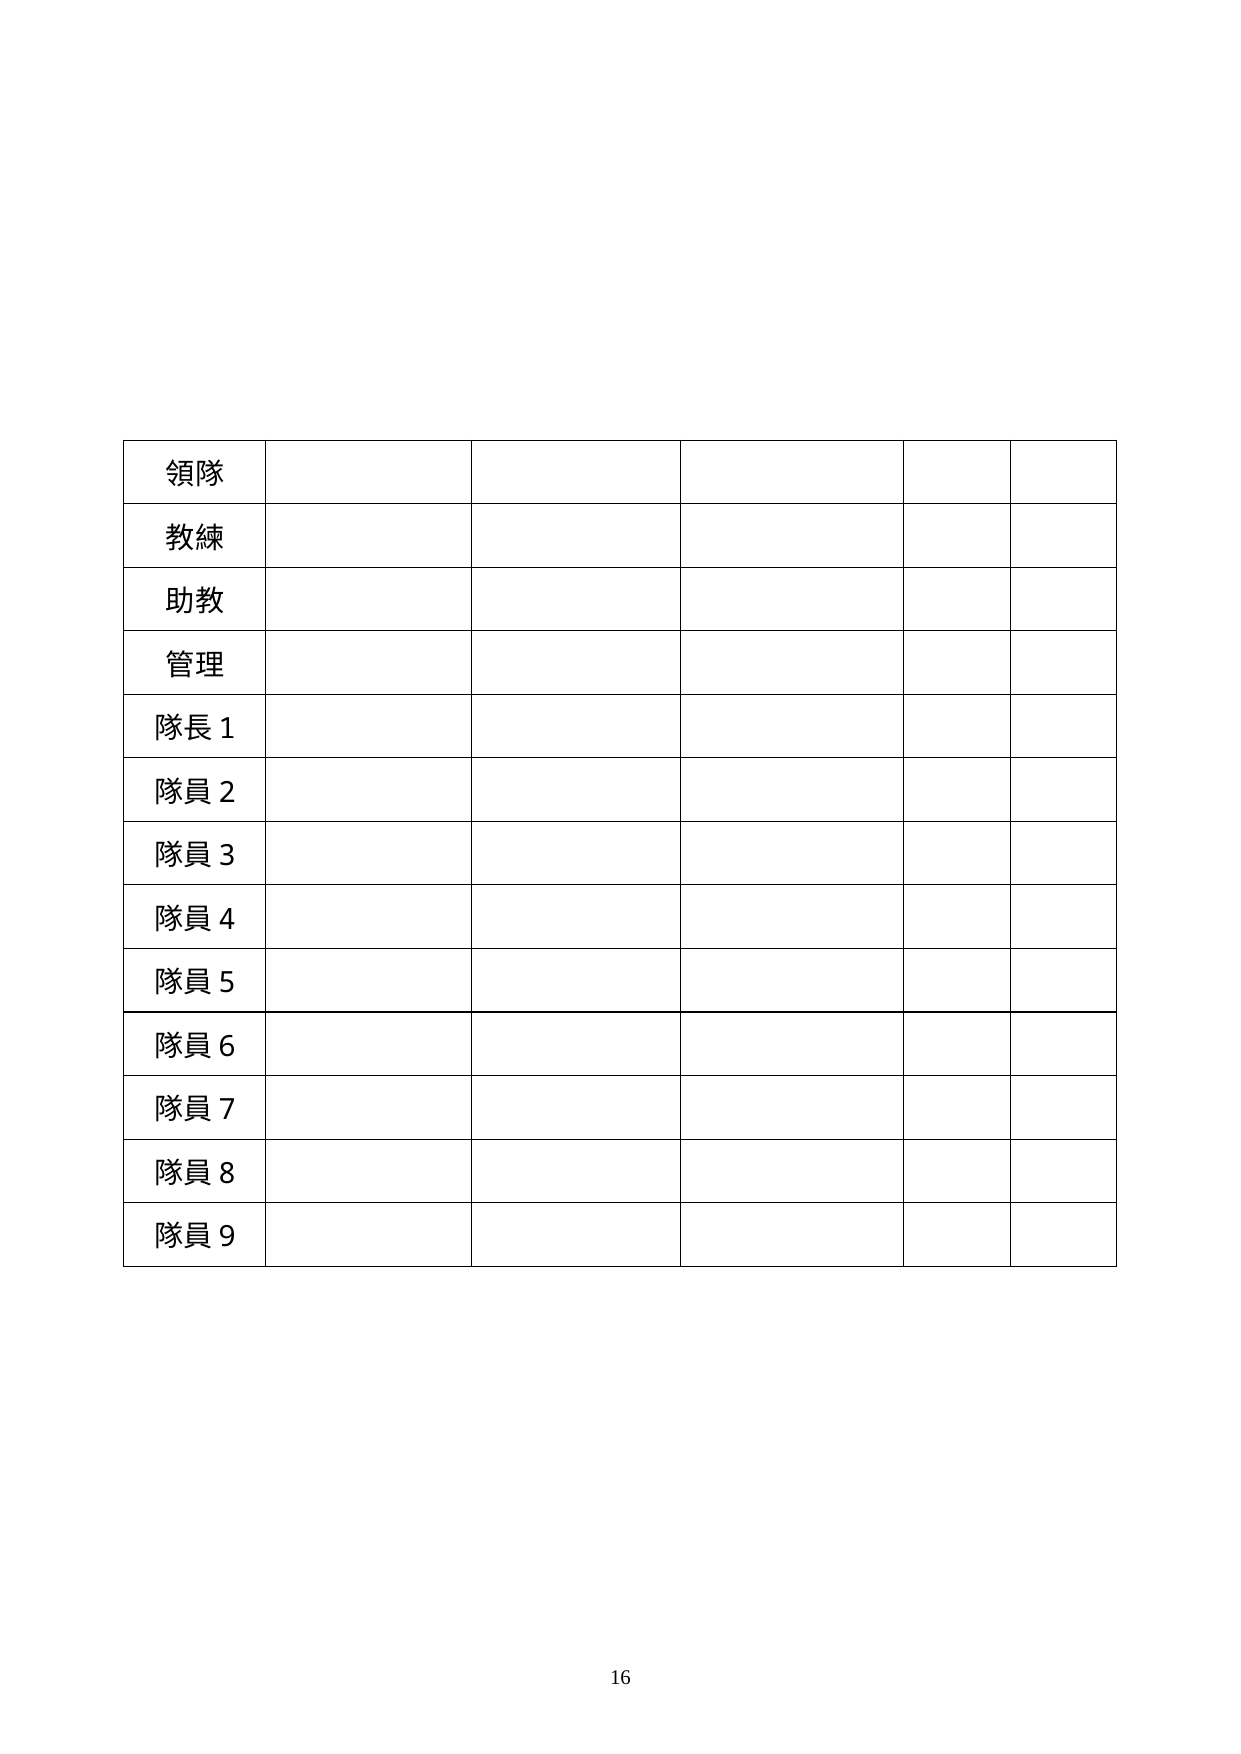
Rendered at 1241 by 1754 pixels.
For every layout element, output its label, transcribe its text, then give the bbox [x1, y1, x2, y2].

table_cell [1011, 758, 1116, 821]
table_cell [266, 1203, 471, 1266]
table_cell [904, 504, 1010, 567]
table_cell [904, 822, 1010, 884]
table_cell 隊員8 [124, 1140, 265, 1202]
table_cell 管理 [124, 631, 265, 694]
table_cell [904, 441, 1010, 503]
table_cell [1011, 885, 1116, 948]
table_cell [1011, 822, 1116, 884]
table_cell [266, 949, 471, 1011]
table_cell [472, 504, 680, 567]
table_cell [904, 758, 1010, 821]
table_cell [681, 1076, 903, 1138]
table_cell [1011, 1076, 1116, 1138]
table_cell [904, 695, 1010, 757]
table_cell 隊員4 [124, 885, 265, 948]
table_cell [472, 822, 680, 884]
table_cell [681, 949, 903, 1011]
table_cell [472, 949, 680, 1011]
table_cell [681, 441, 903, 503]
table_cell 隊員9 [124, 1203, 265, 1266]
table_cell [266, 1140, 471, 1202]
table_cell [904, 1076, 1010, 1138]
table_cell [266, 1076, 471, 1138]
table_cell 隊員2 [124, 758, 265, 821]
table_cell [904, 1203, 1010, 1266]
table_cell [904, 949, 1010, 1011]
table_cell [904, 568, 1010, 630]
table_cell 隊員7 [124, 1076, 265, 1138]
table_cell [1011, 441, 1116, 503]
table_cell [472, 568, 680, 630]
table_cell [681, 631, 903, 694]
table_cell [681, 1013, 903, 1075]
table_cell [266, 568, 471, 630]
table_cell [266, 631, 471, 694]
table_cell [681, 822, 903, 884]
table_cell [472, 441, 680, 503]
table_cell 隊員5 [124, 949, 265, 1011]
table_cell [266, 758, 471, 821]
table_cell [904, 1140, 1010, 1202]
table_cell 隊員6 [124, 1013, 265, 1075]
table_cell [266, 695, 471, 757]
table_cell [681, 758, 903, 821]
table_cell [904, 885, 1010, 948]
table_cell 教練 [124, 504, 265, 567]
table_cell [1011, 1140, 1116, 1202]
table_cell [266, 885, 471, 948]
table_cell [472, 695, 680, 757]
table_cell [472, 885, 680, 948]
table_cell [1011, 1203, 1116, 1266]
table_cell [1011, 949, 1116, 1011]
table_cell [472, 1203, 680, 1266]
table_cell 助教 [124, 568, 265, 630]
table_cell [681, 568, 903, 630]
table_cell [472, 1013, 680, 1075]
table_cell [681, 1203, 903, 1266]
table_cell [1011, 504, 1116, 567]
table_cell [266, 822, 471, 884]
table_cell [1011, 568, 1116, 630]
table_cell [266, 441, 471, 503]
table_cell 領隊 [124, 441, 265, 503]
table_cell [1011, 1013, 1116, 1075]
table_cell [681, 885, 903, 948]
table_cell 隊長1 [124, 695, 265, 757]
table_cell [1011, 695, 1116, 757]
table_cell [681, 695, 903, 757]
table_cell [266, 504, 471, 567]
table_cell [904, 631, 1010, 694]
table_cell [266, 1013, 471, 1075]
table_cell [904, 1013, 1010, 1075]
table_cell [681, 504, 903, 567]
table_cell [472, 631, 680, 694]
table_cell [472, 1140, 680, 1202]
table_cell [472, 1076, 680, 1138]
table_cell [1011, 631, 1116, 694]
table_cell [681, 1140, 903, 1202]
table_cell [472, 758, 680, 821]
table_cell 隊員3 [124, 822, 265, 884]
